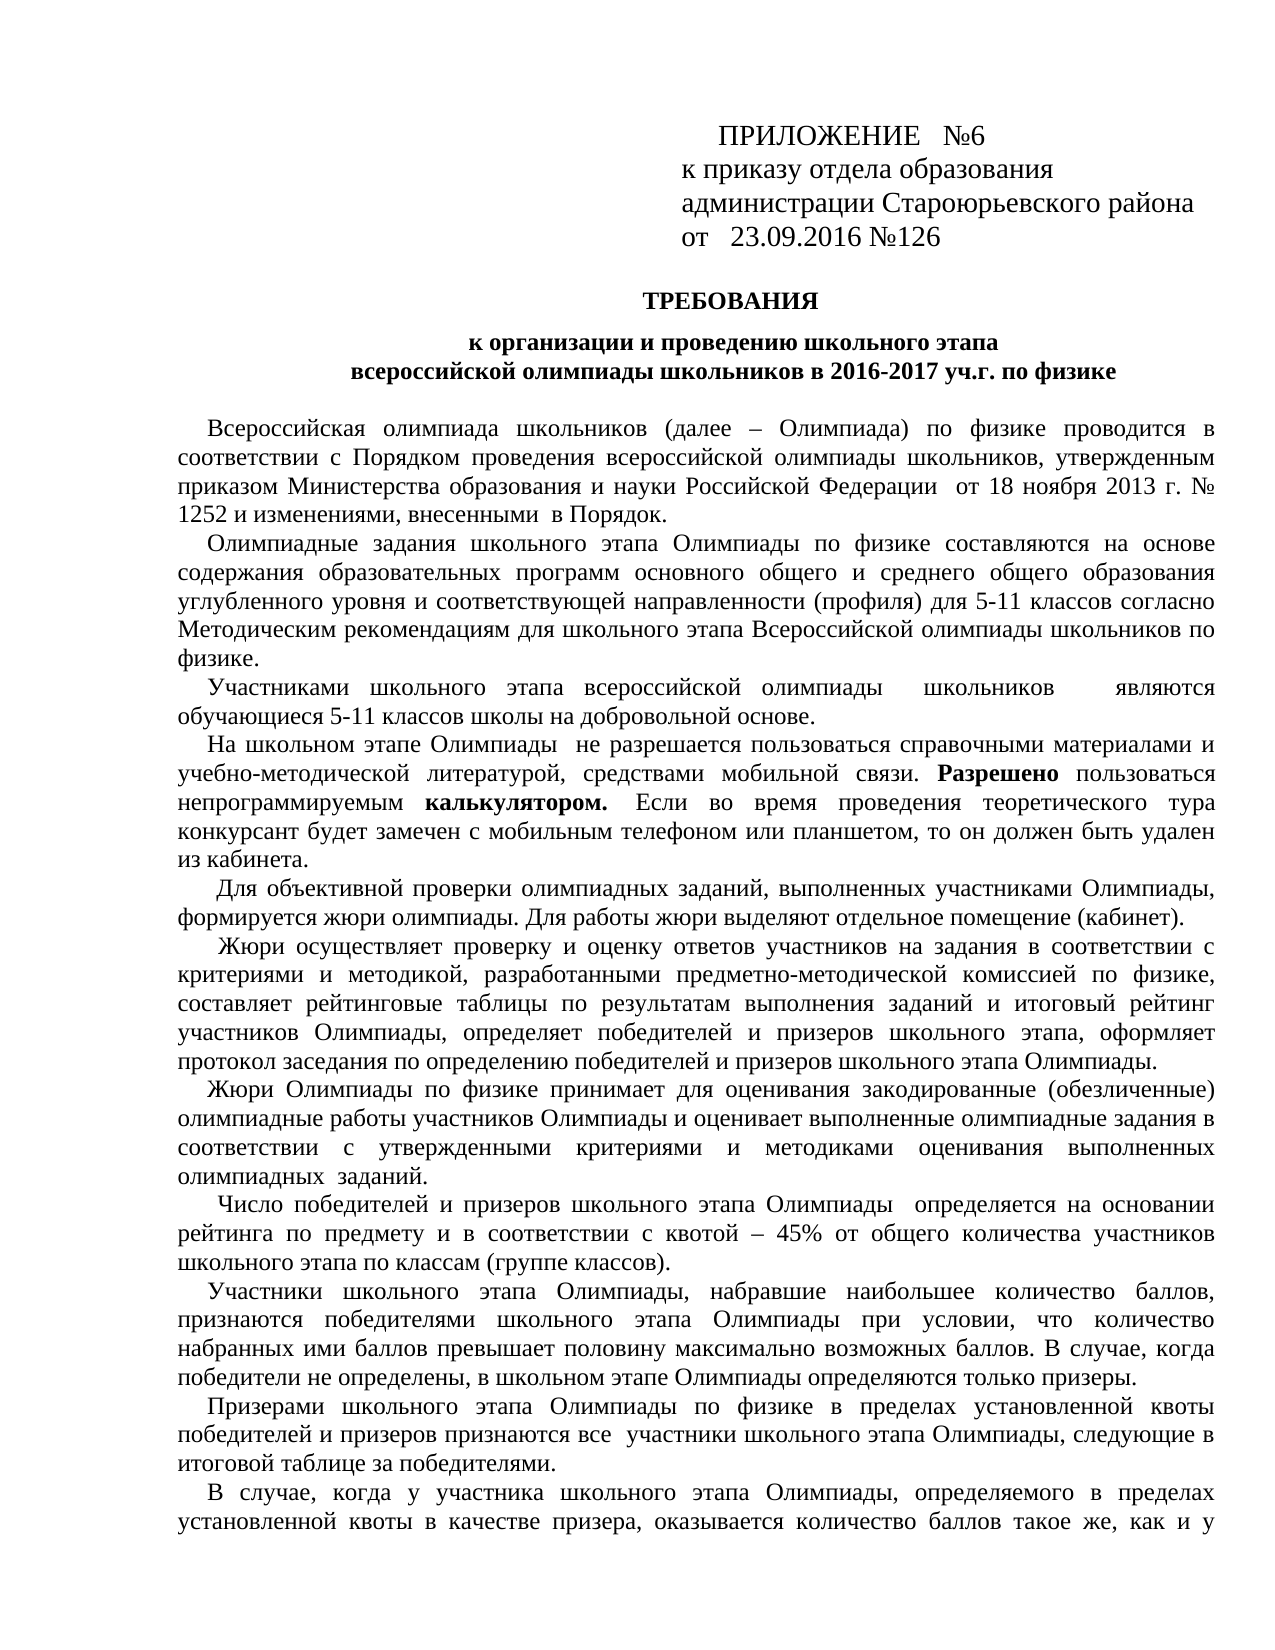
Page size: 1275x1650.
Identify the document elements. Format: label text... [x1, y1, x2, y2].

text Участники школьного этапа Олимпиады, набравшие наибольшее количество баллов, признаются победителями школьного этапа Олимпиады при условии, что количество набранных ими баллов превышает половину максимально возможных баллов. В случае, когда победители не определены, в школьном этапе Олимпиады определяются только призеры. [177, 1276, 1216, 1391]
text Участниками школьного этапа всероссийской олимпиады школьников являются обучающиеся 5-11 классов школы на добровольной основе. [177, 672, 1216, 729]
text Призерами школьного этапа Олимпиады по физике в пределах установленной квоты победителей и призеров признаются все участники школьного этапа Олимпиады, следующие в итоговой таблице за победителями. [177, 1391, 1216, 1477]
text всероссийской олимпиады школьников в 2016-2017 уч.г. по физике [177, 356, 1216, 384]
text Олимпиадные задания школьного этапа Олимпиады по физике составляются на основе содержания образовательных программ основного общего и среднего общего образования углубленного уровня и соответствующей направленности (профиля) для 5-11 классов согласно Методическим рекомендациям для школьного этапа Всероссийской олимпиады школьников по физике. [177, 528, 1216, 672]
text Жюри Олимпиады по физике принимает для оценивания закодированные (обезличенные) олимпиадные работы участников Олимпиады и оценивает выполненные олимпиадные задания в соответствии с утвержденными критериями и методиками оценивания выполненных олимпиадных заданий. [177, 1074, 1216, 1189]
text к приказу отдела образования [258, 152, 1216, 185]
text ТРЕБОВАНИЯ [177, 286, 1216, 314]
text Для объективной проверки олимпиадных заданий, выполненных участниками Олимпиады, формируется жюри олимпиады. Для работы жюри выделяют отдельное помещение (кабинет). [177, 873, 1216, 931]
text к организации и проведению школьного этапа [177, 327, 1216, 356]
text Всероссийская олимпиада школьников (далее – Олимпиада) по физике проводится в соответствии с Порядком проведения всероссийской олимпиады школьников, утвержденным приказом Министерства образования и науки Российской Федерации от 18 ноября 2013 г. № 1252 и изменениями, внесенными в Порядок. [177, 413, 1216, 528]
text администрации Староюрьевского района [258, 185, 1216, 219]
text Жюри осуществляет проверку и оценку ответов участников на задания в соответствии с критериями и методикой, разработанными предметно-методической комиссией по физике, составляет рейтинговые таблицы по результатам выполнения заданий и итоговый рейтинг участников Олимпиады, определяет победителей и призеров школьного этапа, оформляет протокол заседания по определению победителей и призеров школьного этапа Олимпиады. [177, 931, 1216, 1074]
text от 23.09.2016 №126 [177, 219, 1216, 252]
text ПРИЛОЖЕНИЕ №6 [258, 118, 1216, 152]
text На школьном этапе Олимпиады не разрешается пользоваться справочными материалами и учебно-методической литературой, средствами мобильной связи. Разрешено пользоваться непрограммируемым калькулятором. Если во время проведения теоретического тура конкурсант будет замечен с мобильным телефоном или планшетом, то он должен быть удален из кабинета. [177, 729, 1216, 873]
text В случае, когда у участника школьного этапа Олимпиады, определяемого в пределах установленной квоты в качестве призера, оказывается количество баллов такое же, как и у [177, 1477, 1216, 1534]
text Число победителей и призеров школьного этапа Олимпиады определяется на основании рейтинга по предмету и в соответствии с квотой – 45% от общего количества участников школьного этапа по классам (группе классов). [177, 1189, 1216, 1276]
